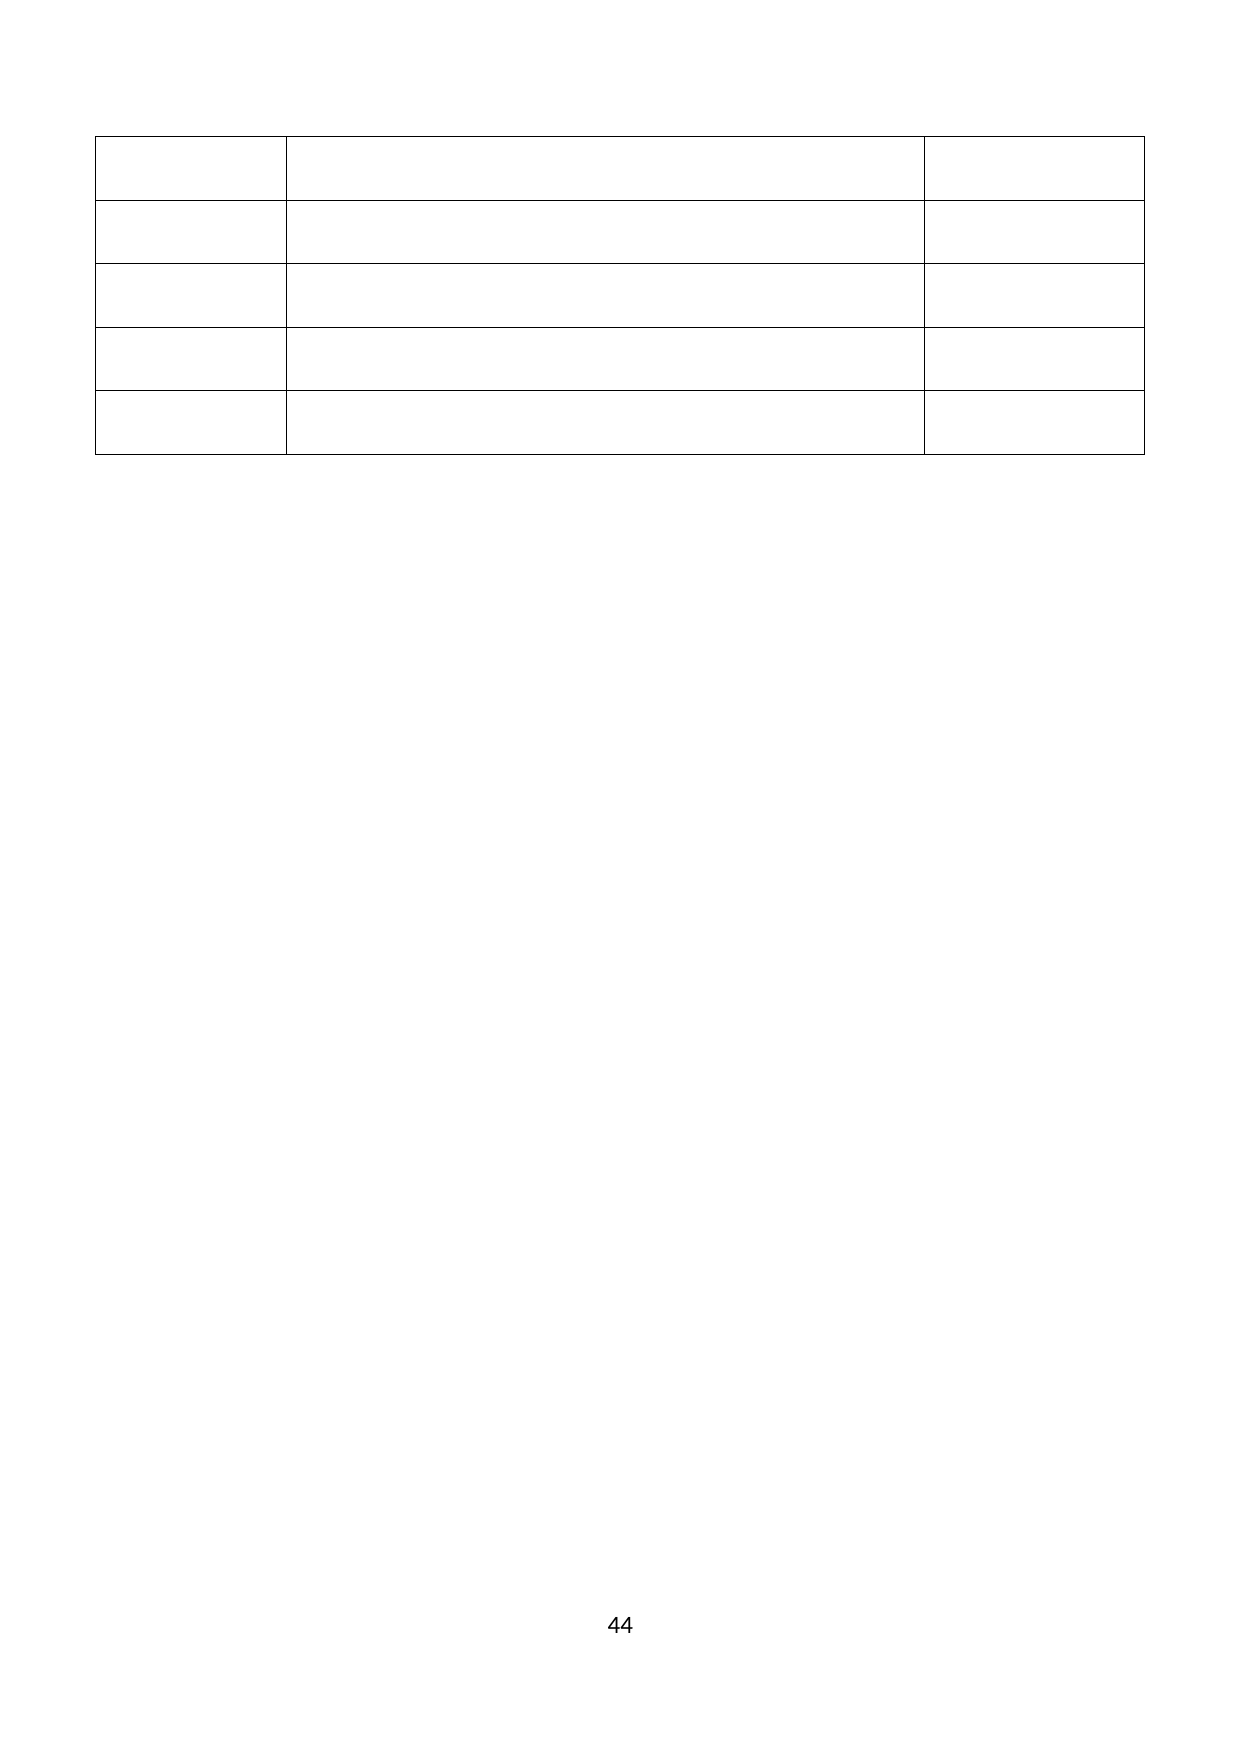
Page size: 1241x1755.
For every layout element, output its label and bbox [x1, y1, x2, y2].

table_cell [925, 264, 1144, 327]
table_cell [96, 264, 286, 327]
table_cell [96, 201, 286, 263]
table_cell [96, 137, 286, 199]
table_cell [925, 201, 1144, 263]
table_cell [925, 391, 1144, 454]
table_cell [925, 328, 1144, 390]
table_cell [96, 328, 286, 390]
table_cell [287, 264, 924, 327]
table_cell [287, 201, 924, 263]
table_cell [287, 328, 924, 390]
table_cell [96, 391, 286, 454]
table_cell [287, 391, 924, 454]
table_cell [925, 137, 1144, 199]
table_cell [287, 137, 924, 199]
